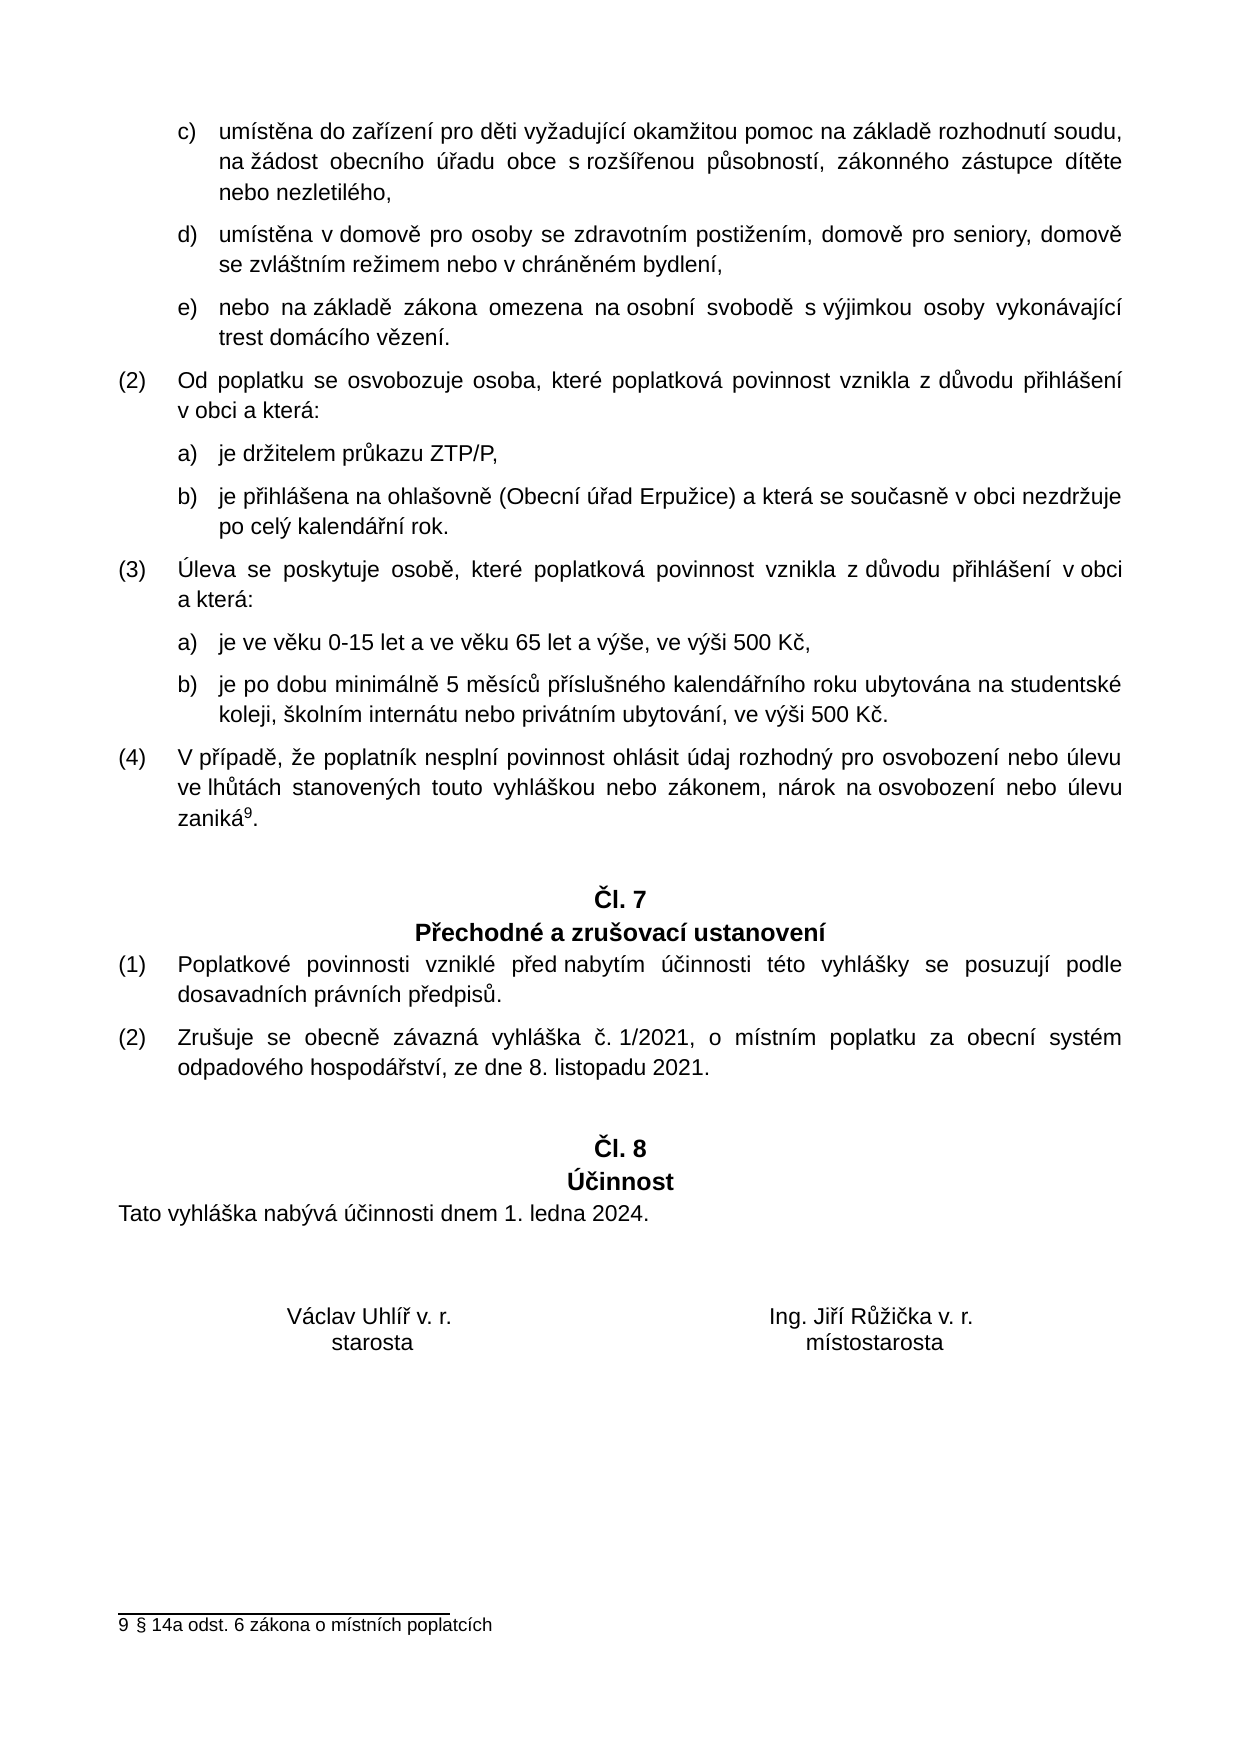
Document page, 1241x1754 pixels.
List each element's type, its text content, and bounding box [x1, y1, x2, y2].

table_header Václav Uhlíř v. r. starosta [118, 1243, 620, 1361]
subtitle Čl. 7 Přechodné a zrušovací ustanovení [118, 885, 1122, 947]
list Úleva se poskytuje osobě, které poplatková povinnost vznikla z důvodu přihlášení v obci a která: [118, 556, 1122, 612]
table_cell [620, 1361, 1122, 1479]
list § 14a odst. 6 zákona o místních poplatcích [118, 1614, 1122, 1635]
list je držitelem průkazu ZTP/P, [177, 440, 1122, 466]
list Zrušuje se obecně závazná vyhláška č. 1/2021, o místním poplatku za obecní systém odpadového hospodářství, ze dne 8. listopadu 2021. [118, 1024, 1122, 1080]
list V případě, že poplatník nesplní povinnost ohlásit údaj rozhodný pro osvobození nebo úlevu ve lhůtách stanovených touto vyhláškou nebo zákonem, nárok na osvobození nebo úlevu zaniká. [118, 744, 1122, 831]
list Od poplatku se osvobozuje osoba, které poplatková povinnost vznikla z důvodu přihlášení v obci a která: [118, 367, 1122, 424]
list Poplatkové povinnosti vzniklé před nabytím účinnosti této vyhlášky se posuzují podle dosavadních právních předpisů. [118, 951, 1122, 1007]
list umístěna v domově pro osoby se zdravotním postižením, domově pro seniory, domově se zvláštním režimem nebo v chráněném bydlení, [177, 221, 1122, 278]
list je po dobu minimálně 5 měsíců příslušného kalendářního roku ubytována na studentské koleji, školním internátu nebo privátním ubytování, ve výši 500 Kč. [177, 671, 1122, 728]
text Tato vyhláška nabývá účinnosti dnem 1. ledna 2024. [118, 1200, 1122, 1227]
list je ve věku 0-15 let a ve věku 65 let a výše, ve výši 500 Kč, [177, 628, 1122, 655]
table_cell [118, 1361, 620, 1479]
list je přihlášena na ohlašovně (Obecní úřad Erpužice) a která se současně v obci nezdržuje po celý kalendářní rok. [177, 483, 1122, 539]
list umístěna do zařízení pro děti vyžadující okamžitou pomoc na základě rozhodnutí soudu, na žádost obecního úřadu obce s rozšířenou působností, zákonného zástupce dítěte nebo nezletilého, [177, 118, 1122, 205]
table_header Ing. Jiří Růžička v. r. místostarosta [620, 1243, 1122, 1361]
subtitle Čl. 8 Účinnost [118, 1134, 1122, 1196]
list nebo na základě zákona omezena na osobní svobodě s výjimkou osoby vykonávající trest domácího vězení. [177, 294, 1122, 351]
